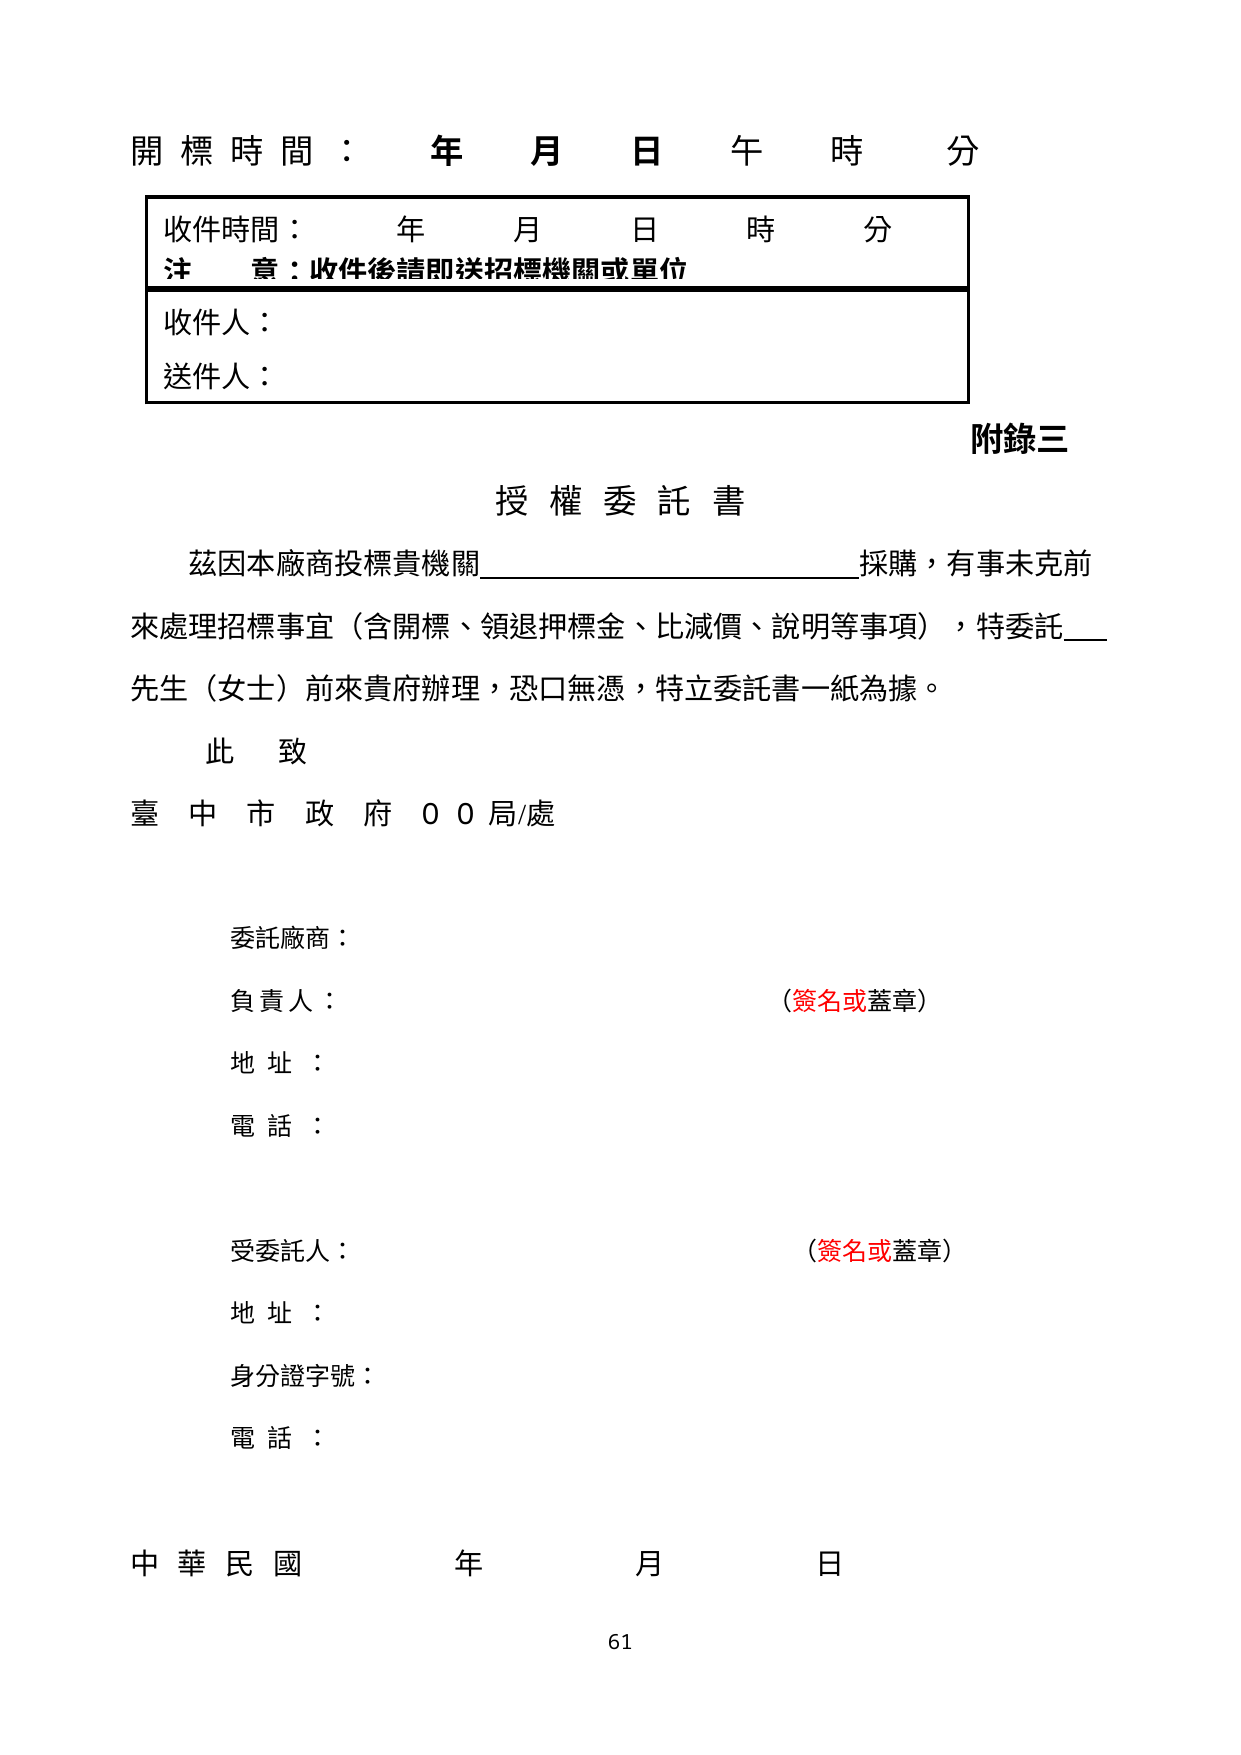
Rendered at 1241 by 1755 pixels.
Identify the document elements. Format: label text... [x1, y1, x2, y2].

text 收件時間： 年 月 日 時 分 [163, 206, 952, 248]
text 此 致 [205, 708, 1110, 770]
text 注 意：收件後請即送招標機關或單位 [163, 248, 952, 278]
text 收件人： [163, 300, 952, 342]
subtitle 附錄三 [130, 395, 1110, 458]
text 茲因本廠商投標貴機關 採購，有事未克前來處理招標事宜（含開標、領退押標金、比減價、說明等事項），特委託 先生（女士）前來貴府辦理，恐口無憑，特立委託書一紙為據。 [130, 520, 1110, 708]
text 負責人： （簽名或蓋章） [230, 958, 1110, 1020]
text 授權委託書 [130, 458, 1110, 520]
text 臺 中 市 政 府 O O 局/處 [130, 770, 1110, 833]
text 受委託人： （簽名或蓋章） [230, 1208, 1110, 1270]
text 電話： [230, 1395, 1110, 1458]
text 送件人： [163, 354, 952, 394]
text 地址： [230, 1020, 1110, 1083]
text 中華民國 年 月 日 [130, 1520, 1110, 1583]
text 地址： [230, 1270, 1110, 1333]
text 身分證字號： [230, 1333, 1110, 1395]
text 開 標 時 間 ： 年 月 日 午 時 分 [130, 108, 1110, 170]
text 電話： [230, 1083, 1110, 1145]
text 委託廠商： [230, 895, 1110, 958]
